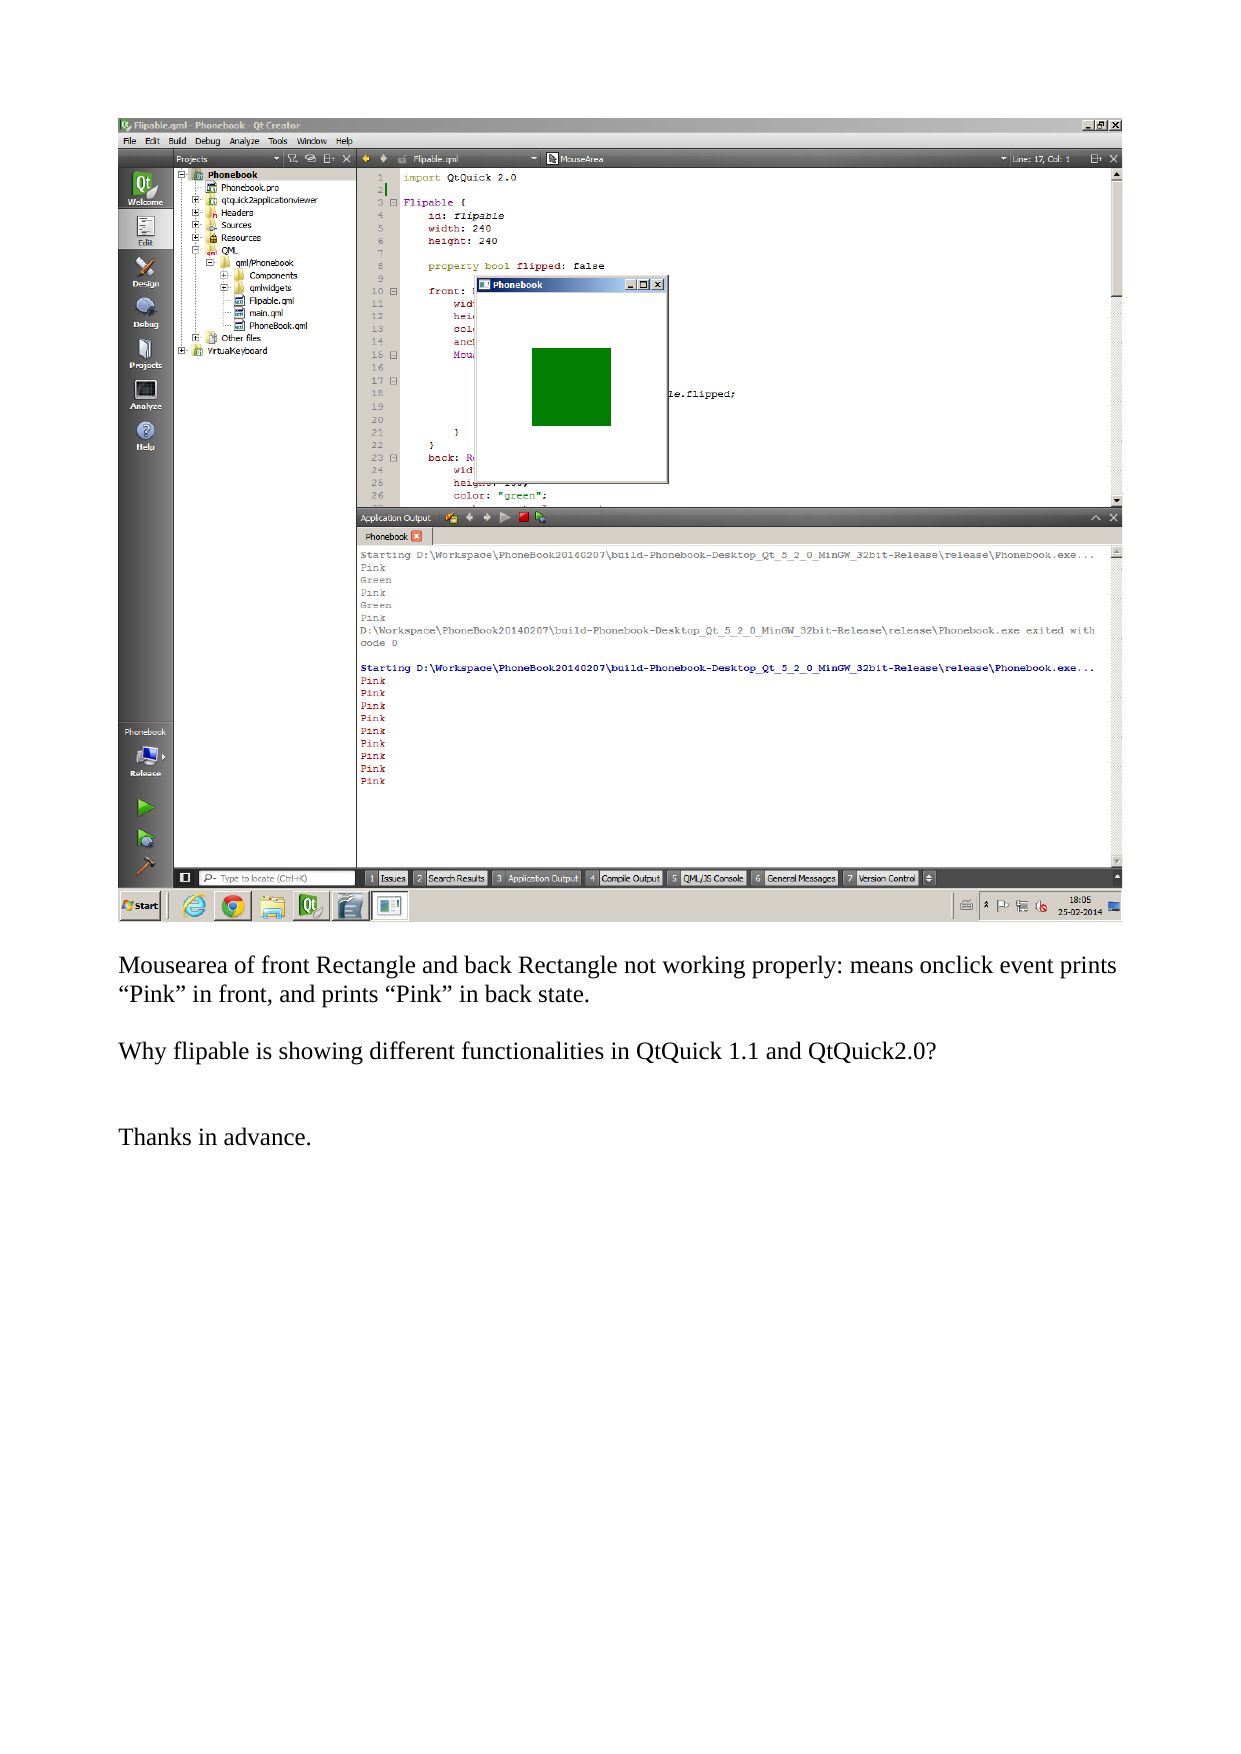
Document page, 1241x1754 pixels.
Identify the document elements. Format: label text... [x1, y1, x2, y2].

text Thanks in advance. [118, 1122, 1122, 1151]
picture [118, 118, 1123, 922]
text Mousearea of front Rectangle and back Rectangle not working properly: means onclick event prints “Pink” in front, and prints “Pink” in back state. [118, 950, 1122, 1007]
text Why flipable is showing different functionalities in QtQuick 1.1 and QtQuick2.0? [118, 1036, 1122, 1065]
